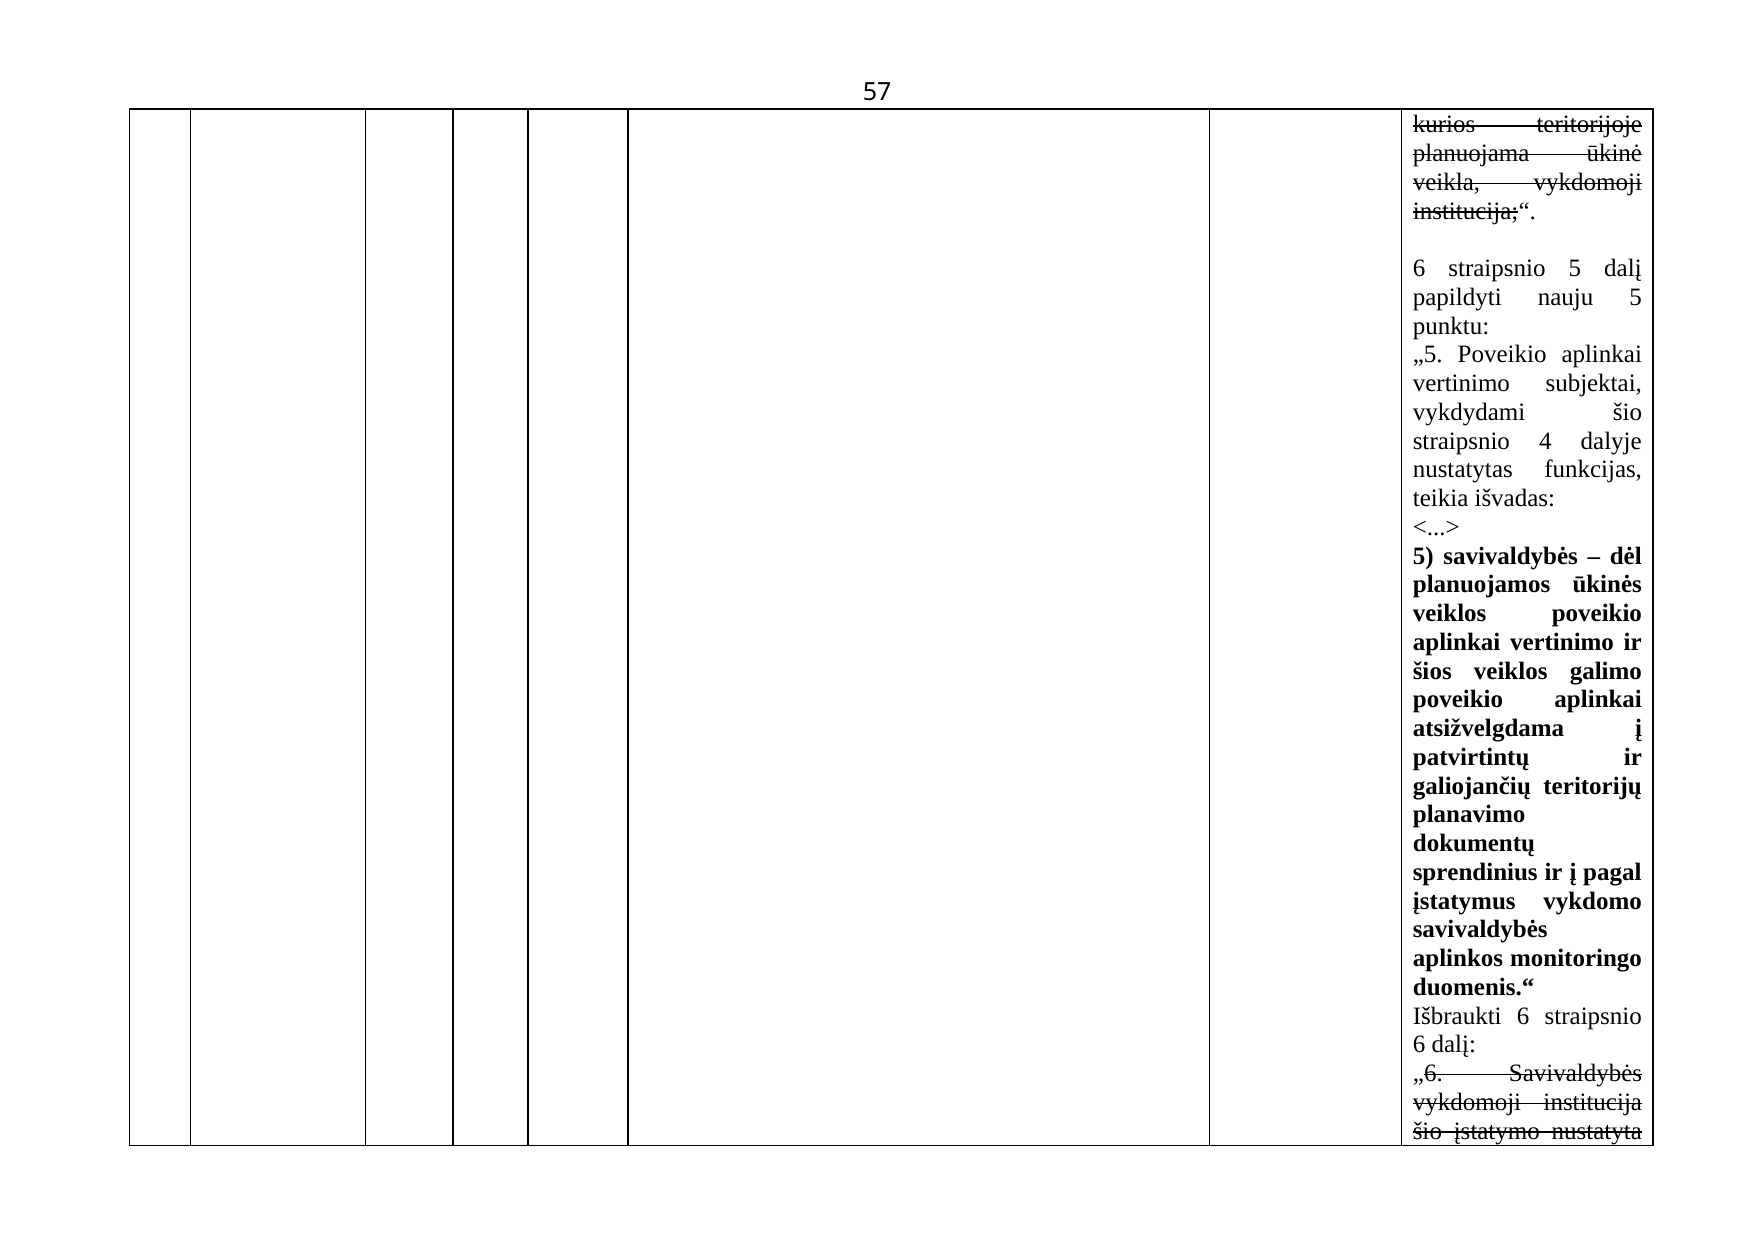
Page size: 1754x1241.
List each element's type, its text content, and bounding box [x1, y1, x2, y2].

table_cell [130, 110, 190, 1144]
table_cell [191, 110, 365, 1144]
table_cell [1210, 110, 1401, 1144]
table_cell [629, 110, 1209, 1144]
table_cell [454, 110, 527, 1144]
table_cell [366, 110, 452, 1144]
table_cell [529, 110, 627, 1144]
table_cell kurios teritorijoje planuojama ūkinė veikla, vykdomoji institucija;“. 6 straipsnio 5 dalį papildyti nauju 5 punktu: „5. Poveikio aplinkai vertinimo subjektai, vykdydami šio straipsnio 4 dalyje nustatytas funkcijas, teikia išvadas: <...> 5) savivaldybės – dėl planuojamos ūkinės veiklos poveikio aplinkai vertinimo ir šios veiklos galimo poveikio aplinkai atsižvelgdama į patvirtintų ir galiojančių teritorijų planavimo dokumentų sprendinius ir į pagal įstatymus vykdomo savivaldybės aplinkos monitoringo duomenis.“ Išbraukti 6 straipsnio 6 dalį: „6. Savivaldybės vykdomoji institucija šio įstatymo nustatyta [1402, 110, 1652, 1144]
